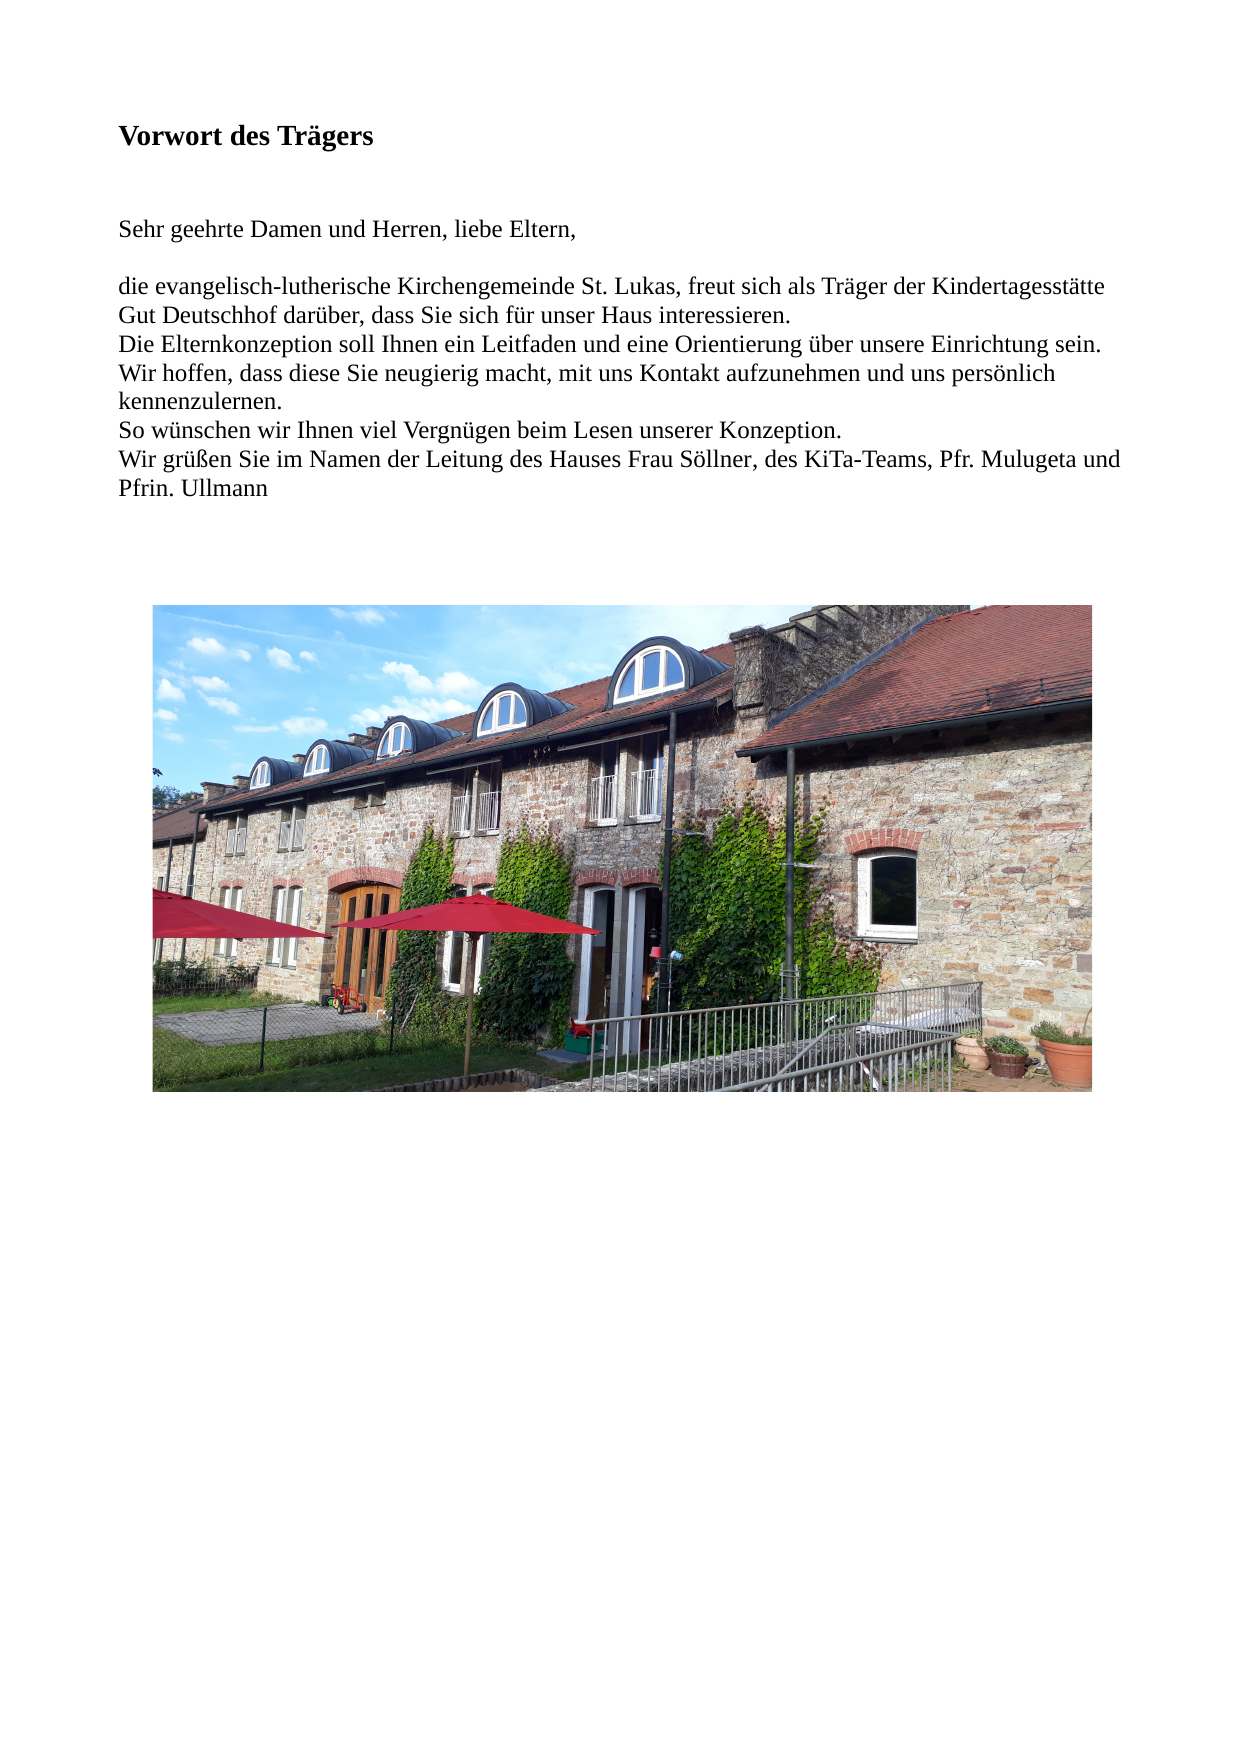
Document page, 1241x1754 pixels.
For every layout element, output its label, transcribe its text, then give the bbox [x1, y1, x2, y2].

text Sehr geehrte Damen und Herren, liebe Eltern, [118, 214, 1122, 243]
text Vorwort des Trägers [118, 118, 1122, 152]
text Die Elternkonzeption soll Ihnen ein Leitfaden und eine Orientierung über unsere Einrichtung sein. Wir hoffen, dass diese Sie neugierig macht, mit uns Kontakt aufzunehmen und uns persönlich kennenzulernen. [118, 329, 1122, 415]
text So wünschen wir Ihnen viel Vergnügen beim Lesen unserer Konzeption. [118, 415, 1122, 444]
picture [152, 605, 1093, 1092]
text Wir grüßen Sie im Namen der Leitung des Hauses Frau Söllner, des KiTa-Teams, Pfr. Mulugeta und Pfrin. Ullmann [118, 444, 1122, 501]
text die evangelisch-lutherische Kirchengemeinde St. Lukas, freut sich als Träger der Kindertagesstätte Gut Deutschhof darüber, dass Sie sich für unser Haus interessieren. [118, 271, 1122, 329]
